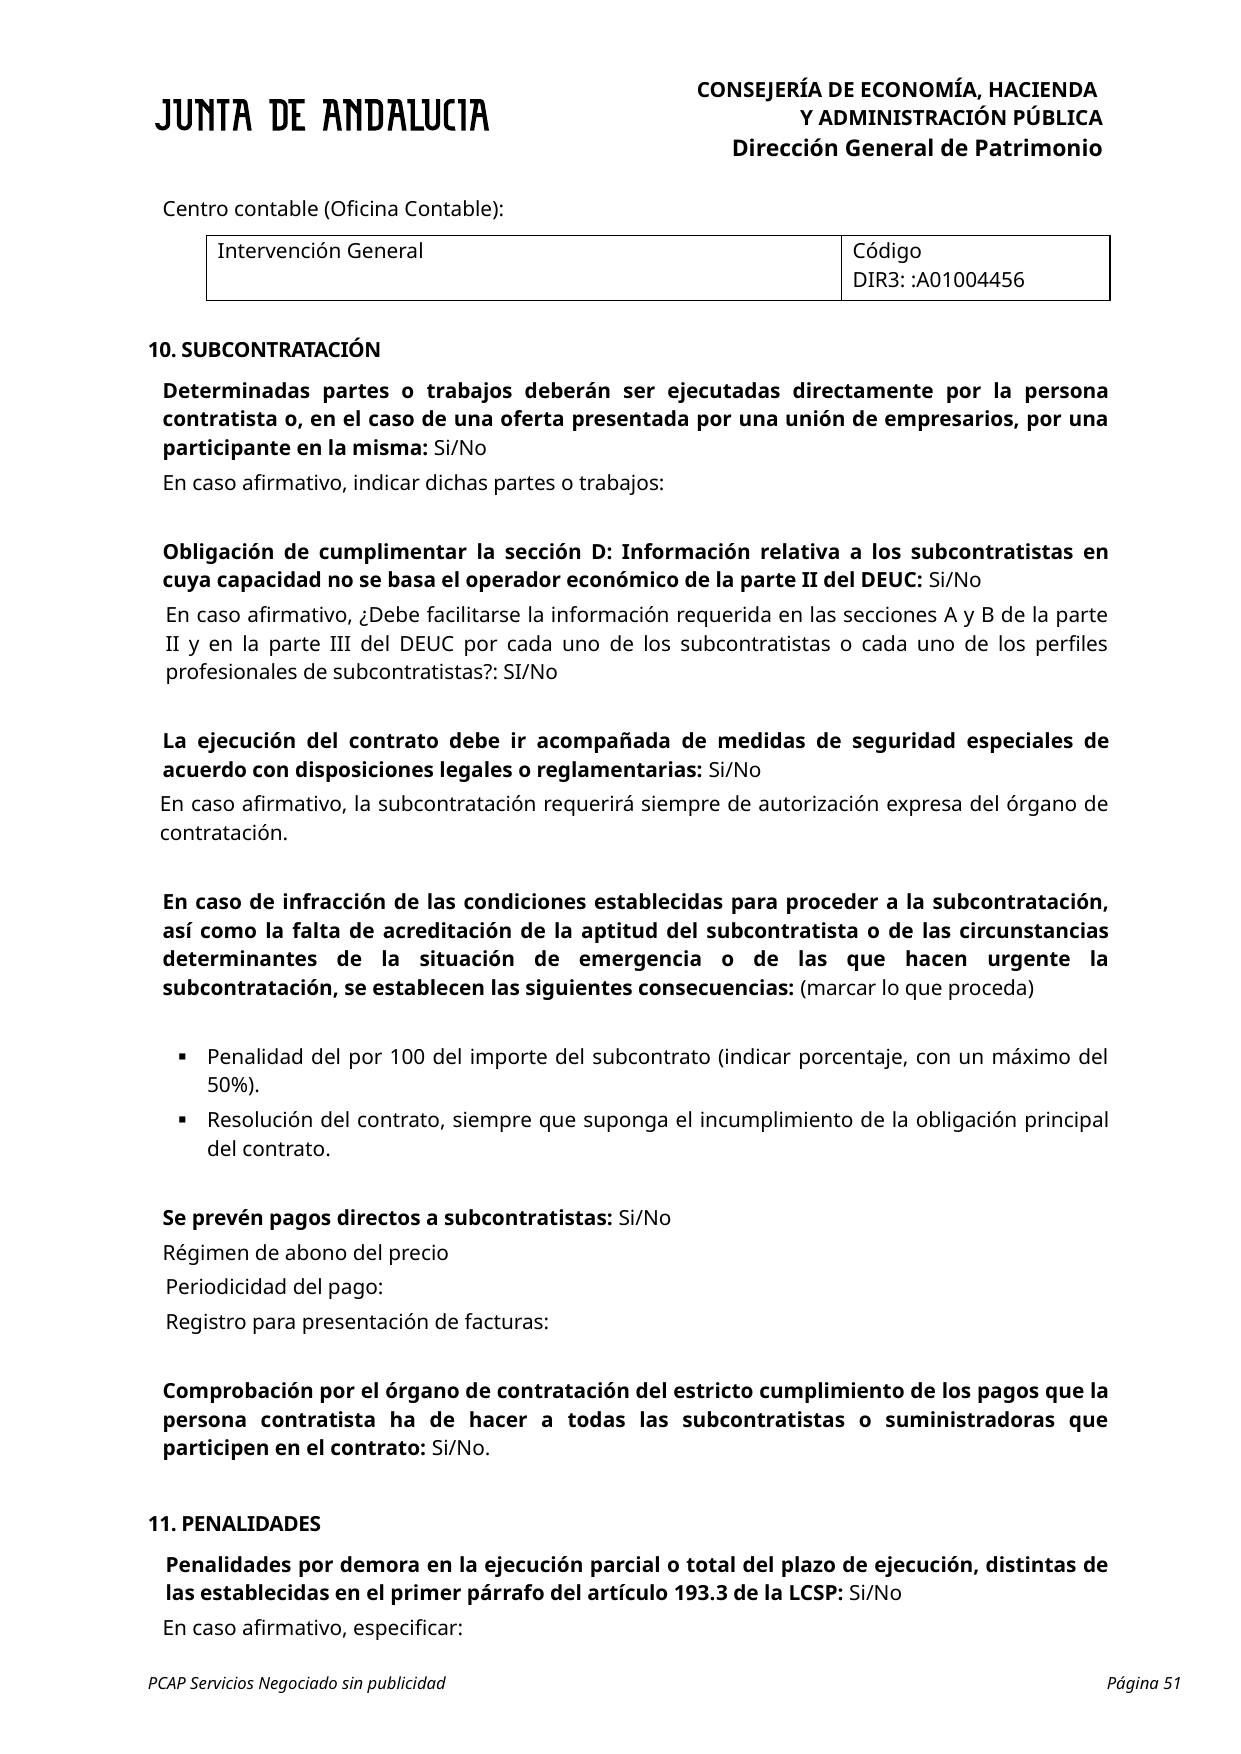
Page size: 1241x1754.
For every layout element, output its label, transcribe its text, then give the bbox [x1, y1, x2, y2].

text Obligación de cumplimentar la sección D: Información relativa a los subcontratistas en cuya capacidad no se basa el operador económico de la parte II del DEUC: Si/No [162, 537, 1110, 594]
text Se prevén pagos directos a subcontratistas: Si/No [162, 1203, 1110, 1231]
text La ejecución del contrato debe ir acompañada de medidas de seguridad especiales de acuerdo con disposiciones legales o reglamentarias: Si/No [162, 726, 1110, 783]
text Penalidades por demora en la ejecución parcial o total del plazo de ejecución, distintas de las establecidas en el primer párrafo del artículo 193.3 de la LCSP: Si/No [165, 1550, 1110, 1607]
text En caso afirmativo, ¿Debe facilitarse la información requerida en las secciones A y B de la parte II y en la parte III del DEUC por cada uno de los subcontratistas o cada uno de los perfiles profesionales de subcontratistas?: SI/No [165, 600, 1110, 686]
text En caso afirmativo, indicar dichas partes o trabajos: [162, 468, 1110, 496]
text Comprobación por el órgano de contratación del estricto cumplimiento de los pagos que la persona contratista ha de hacer a todas las subcontratistas o suministradoras que participen en el contrato: Si/No. [162, 1376, 1110, 1462]
text 11. PENALIDADES [148, 1509, 1110, 1537]
list Resolución del contrato, siempre que suponga el incumplimiento de la obligación principal del contrato. [177, 1105, 1110, 1162]
text En caso afirmativo, especificar: [162, 1613, 1110, 1641]
table_header Intervención General [207, 236, 841, 299]
text Periodicidad del pago: [165, 1272, 1110, 1301]
list Penalidad del por 100 del importe del subcontrato (indicar porcentaje, con un máximo del 50%). [177, 1042, 1110, 1099]
text En caso de infracción de las condiciones establecidas para proceder a la subcontratación, así como la falta de acreditación de la aptitud del subcontratista o de las circunstancias determinantes de la situación de emergencia o de las que hacen urgente la subcontratación, se establecen las siguientes consecuencias: (marcar lo que proceda) [162, 887, 1110, 1001]
text 10. SUBCONTRATACIÓN [148, 335, 1110, 364]
table_header Código DIR3: :A01004456 [842, 236, 1109, 299]
text Centro contable (Oficina Contable): [162, 194, 1110, 223]
text Registro para presentación de facturas: [165, 1307, 1110, 1336]
text Régimen de abono del precio [162, 1238, 1110, 1266]
text Determinadas partes o trabajos deberán ser ejecutadas directamente por la persona contratista o, en el caso de una oferta presentada por una unión de empresarios, por una participante en la misma: Si/No [162, 376, 1110, 461]
text En caso afirmativo, la subcontratación requerirá siempre de autorización expresa del órgano de contratación. [159, 789, 1110, 846]
